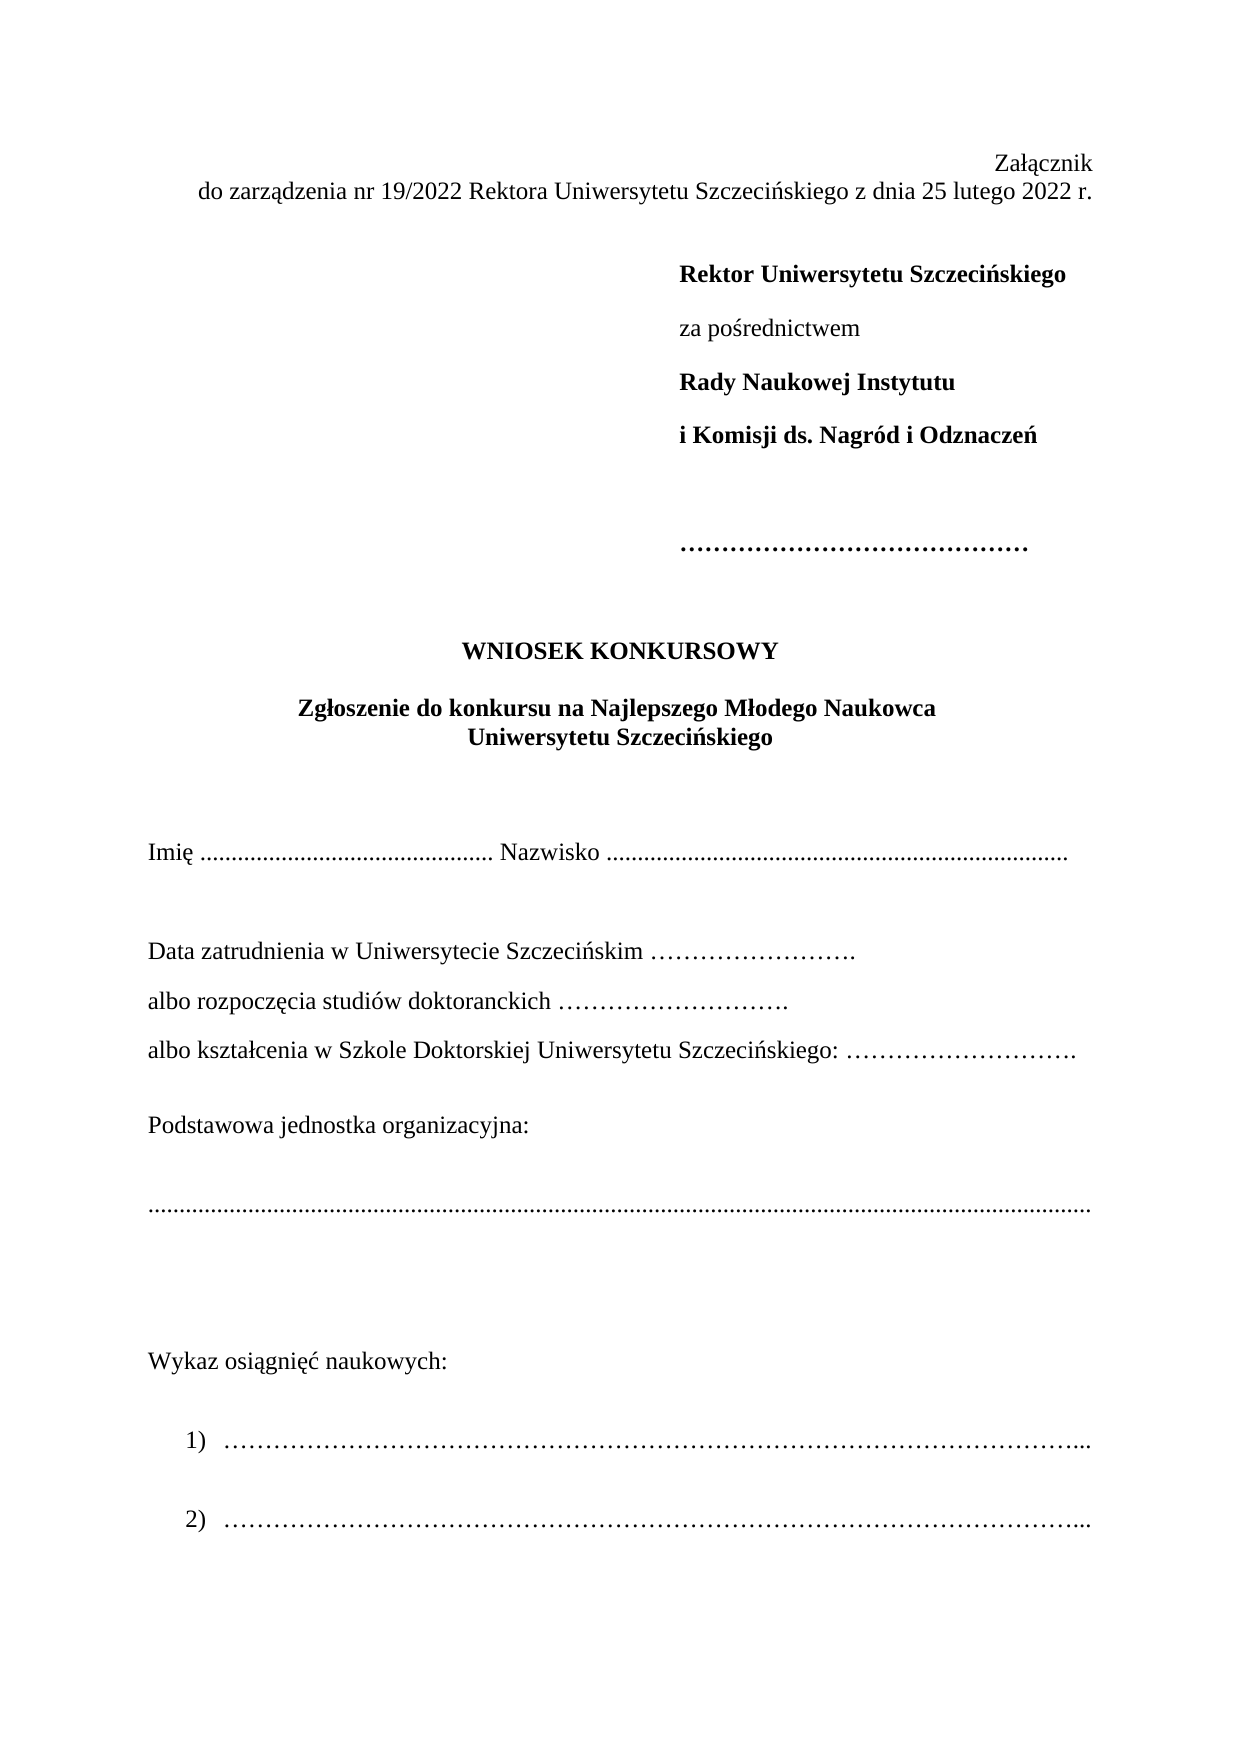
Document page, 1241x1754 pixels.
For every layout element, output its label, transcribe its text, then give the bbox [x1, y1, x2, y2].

text Podstawowa jednostka organizacyjna: [148, 1110, 1093, 1139]
subtitle Zgłoszenie do konkursu na Najlepszego Młodego Naukowca [148, 693, 1093, 722]
text …………………………………… [679, 528, 1093, 557]
text albo rozpoczęcia studiów doktoranckich ………………………. [148, 986, 1093, 1015]
subtitle WNIOSEK KONKURSOWY [148, 636, 1093, 665]
text Wykaz osiągnięć naukowych: [148, 1346, 1093, 1375]
list …………………………………………………………………………………………... [185, 1504, 1093, 1533]
text Imię ............................................... Nazwisko .......................................................................... [148, 837, 1093, 866]
text i Komisji ds. Nagród i Odznaczeń [679, 421, 1093, 449]
text Rady Naukowej Instytutu [679, 367, 1093, 395]
text ....................................................................................................................................................... [148, 1189, 1093, 1218]
subtitle Załącznik [148, 148, 1093, 176]
text Rektor Uniwersytetu Szczecińskiego [679, 259, 1093, 288]
text albo kształcenia w Szkole Doktorskiej Uniwersytetu Szczecińskiego: ………………………. [148, 1036, 1093, 1064]
text Data zatrudnienia w Uniwersytecie Szczecińskim ……………………. [148, 936, 1093, 965]
list …………………………………………………………………………………………... [185, 1425, 1093, 1454]
text za pośrednictwem [679, 313, 1093, 342]
subtitle Uniwersytetu Szczecińskiego [148, 722, 1093, 751]
subtitle do zarządzenia nr 19/2022 Rektora Uniwersytetu Szczecińskiego z dnia 25 lutego 2022 r. [148, 176, 1093, 205]
